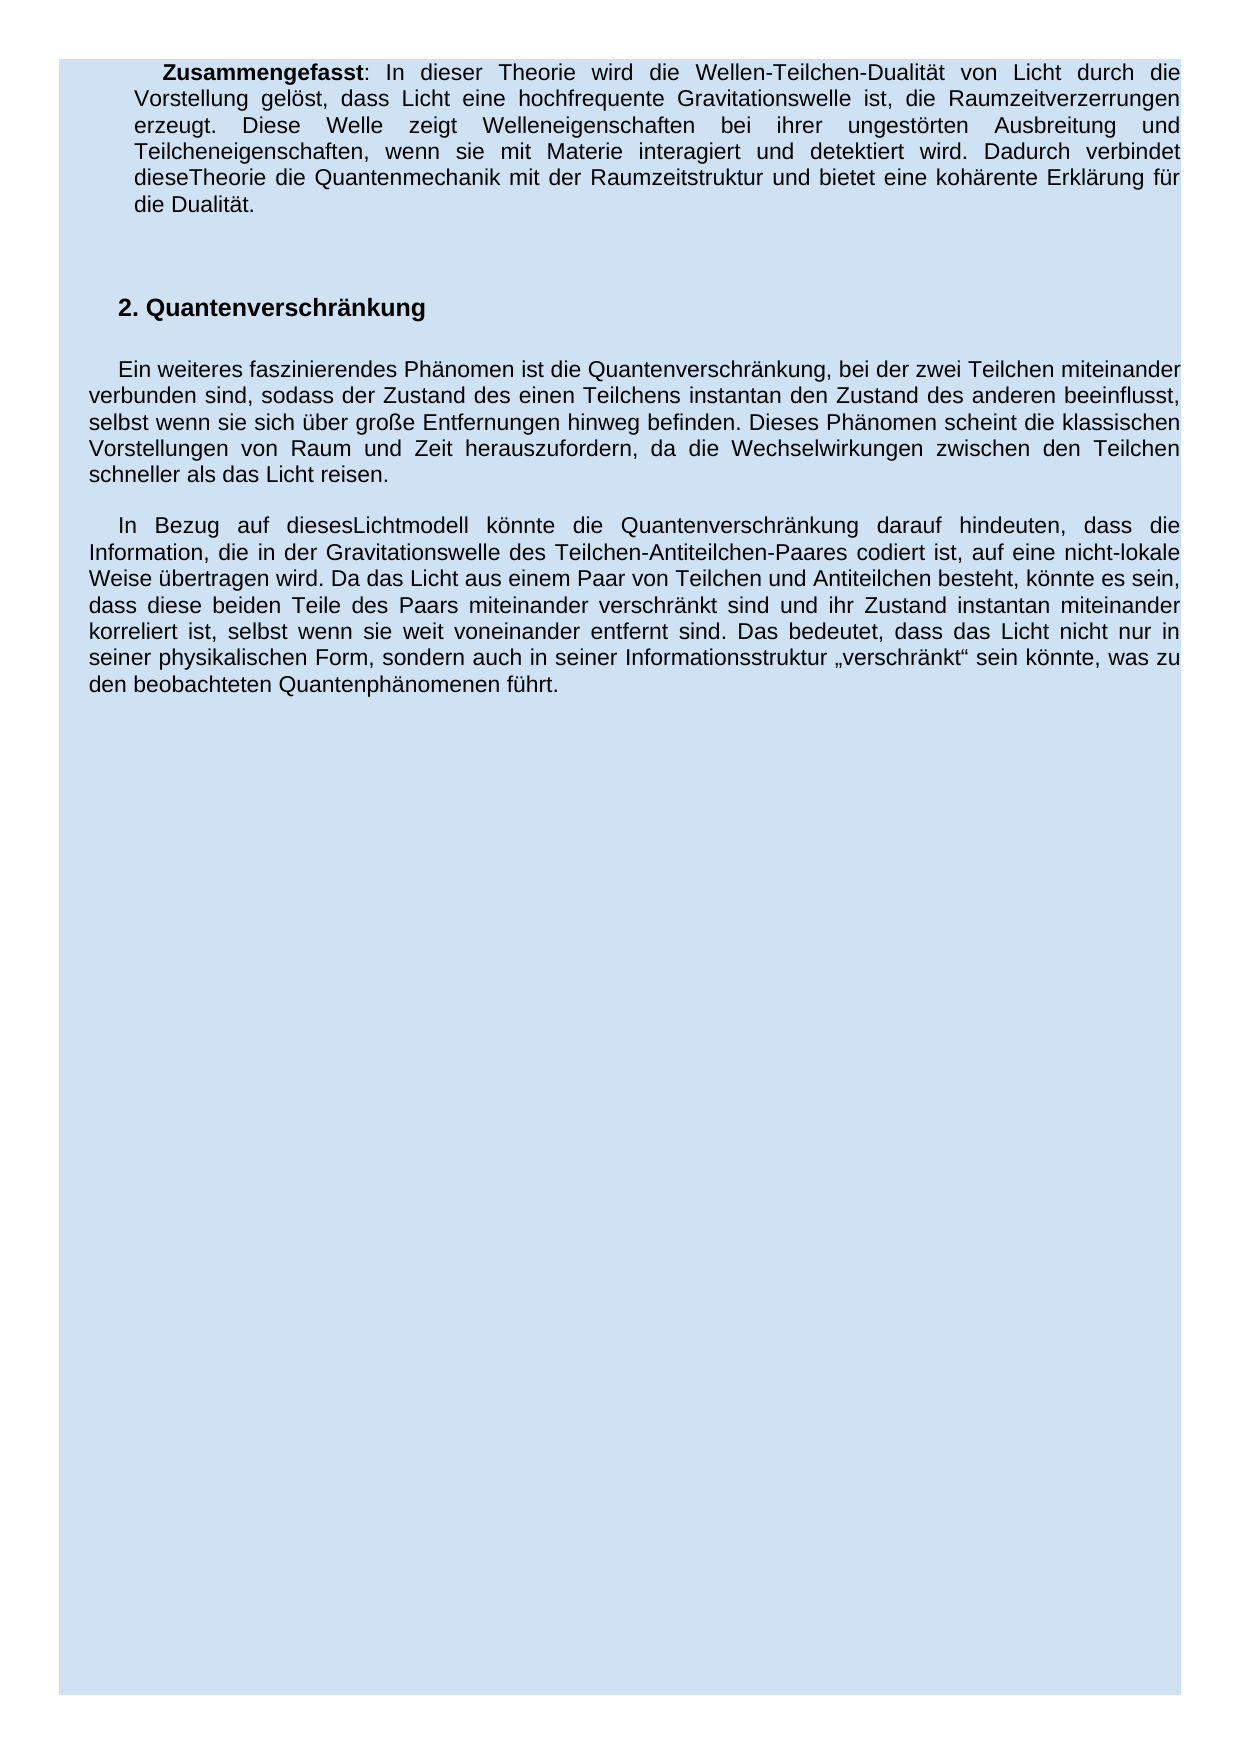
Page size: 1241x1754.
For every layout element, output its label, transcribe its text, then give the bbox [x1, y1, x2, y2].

text Zusammengefasst: In dieser Theorie wird die Wellen-Teilchen-Dualität von Licht durch die Vorstellung gelöst, dass Licht eine hochfrequente Gravitationswelle ist, die Raumzeitverzerrungen erzeugt. Diese Welle zeigt Welleneigenschaften bei ihrer ungestörten Ausbreitung und Teilcheneigenschaften, wenn sie mit Materie interagiert und detektiert wird. Dadurch verbindet dieseTheorie die Quantenmechanik mit der Raumzeitstruktur und bietet eine kohärente Erklärung für die Dualität. [134, 59, 1181, 217]
text In Bezug auf diesesLichtmodell könnte die Quantenverschränkung darauf hindeuten, dass die Information, die in der Gravitationswelle des Teilchen-Antiteilchen-Paares codiert ist, auf eine nicht-lokale Weise übertragen wird. Da das Licht aus einem Paar von Teilchen und Antiteilchen besteht, könnte es sein, dass diese beiden Teile des Paars miteinander verschränkt sind und ihr Zustand instantan miteinander korreliert ist, selbst wenn sie weit voneinander entfernt sind. Das bedeutet, dass das Licht nicht nur in seiner physikalischen Form, sondern auch in seiner Informationsstruktur „verschränkt“ sein könnte, was zu den beobachteten Quantenphänomenen führt. [88, 512, 1181, 697]
text Ein weiteres faszinierendes Phänomen ist die Quantenverschränkung, bei der zwei Teilchen miteinander verbunden sind, sodass der Zustand des einen Teilchens instantan den Zustand des anderen beeinflusst, selbst wenn sie sich über große Entfernungen hinweg befinden. Dieses Phänomen scheint die klassischen Vorstellungen von Raum und Zeit herauszufordern, da die Wechselwirkungen zwischen den Teilchen schneller als das Licht reisen. [88, 356, 1181, 487]
subtitle 2. Quantenverschränkung [88, 293, 1181, 322]
